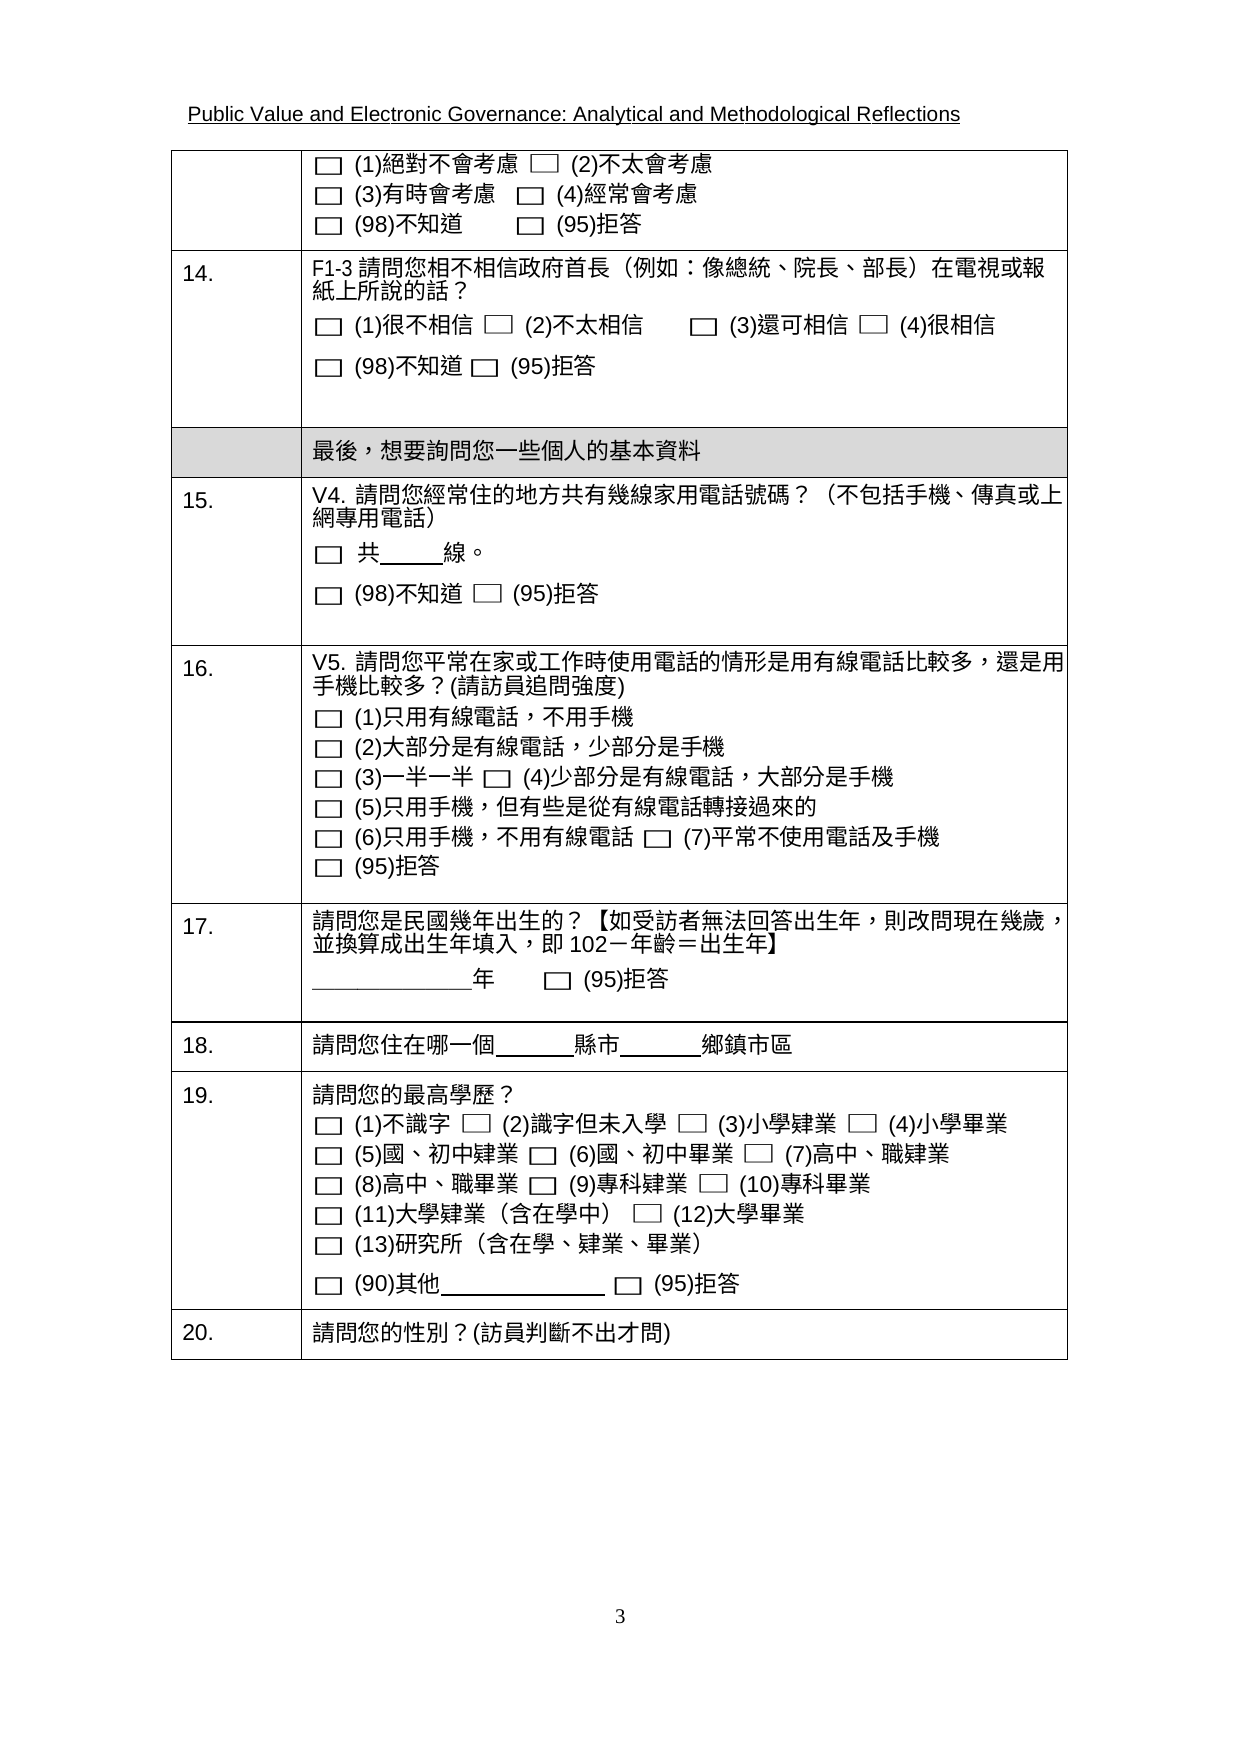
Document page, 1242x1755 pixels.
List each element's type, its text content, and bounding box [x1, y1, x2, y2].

table_cell 19. [172, 1072, 301, 1309]
table_cell 15. [172, 478, 301, 644]
table_cell F1-3 請問您相不相信政府首長（例如：像總統、院長、部長）在電視或報 紙上所說的話？ □ (1)很不相信 □ (2)不太相信 □ (3)還可相信 □ (4)很相信 □ (98)不知道 □ (95)拒答 [302, 251, 1067, 427]
table_cell 17. [172, 904, 301, 1021]
table_cell V4. 請問您經常住的地方共有幾線家用電話號碼？（不包括手機、傳真或上 網專用電話） □ 共 線。 □ (98)不知道 □ (95)拒答 [302, 478, 1067, 644]
table_cell 請問您的最高學歷？ □ (1)不識字 □ (2)識字但未入學 □ (3)小學肄業 □ (4)小學畢業 □ (5)國、初中肄業 □ (6)國、初中畢業 □ (7)高中、職肄業 □ (8)高中、職畢業 □ (9)專科肄業 □ (10)專科畢業 □ (11)大學肄業（含在學中） □ (12)大學畢業 □ (13)研究所（含在學、肄業、畢業） □ (90)其他 □ (95)拒答 [302, 1072, 1067, 1309]
table_header [172, 151, 301, 250]
table_cell 請問您的性別？(訪員判斷不出才問) [302, 1310, 1067, 1359]
table_cell V5. 請問您平常在家或工作時使用電話的情形是用有線電話比較多，還是用 手機比較多？(請訪員追問強度) □ (1)只用有線電話，不用手機 □ (2)大部分是有線電話，少部分是手機 □ (3)一半一半 □ (4)少部分是有線電話，大部分是手機 □ (5)只用手機，但有些是從有線電話轉接過來的 □ (6)只用手機，不用有線電話 □ (7)平常不使用電話及手機 □ (95)拒答 [302, 646, 1067, 903]
table_cell 最後，想要詢問您一些個人的基本資料 [302, 428, 1067, 477]
table_cell 請問您住在哪一個 縣市 鄉鎮市區 [302, 1023, 1067, 1071]
table_cell 16. [172, 646, 301, 903]
table_cell 請問您是民國幾年出生的？【如受訪者無法回答出生年，則改問現在幾歲， 並換算成出生年填入，即 102－年齡＝出生年】 ＿＿＿＿＿＿＿年 □ (95)拒答 [302, 904, 1067, 1021]
table_cell 14. [172, 251, 301, 427]
table_header □ (1)絕對不會考慮 □ (2)不太會考慮 □ (3)有時會考慮 □ (4)經常會考慮 □ (98)不知道 □ (95)拒答 [302, 151, 1067, 250]
table_cell [172, 428, 301, 477]
table_cell 18. [172, 1023, 301, 1071]
table_cell 20. [172, 1310, 301, 1359]
